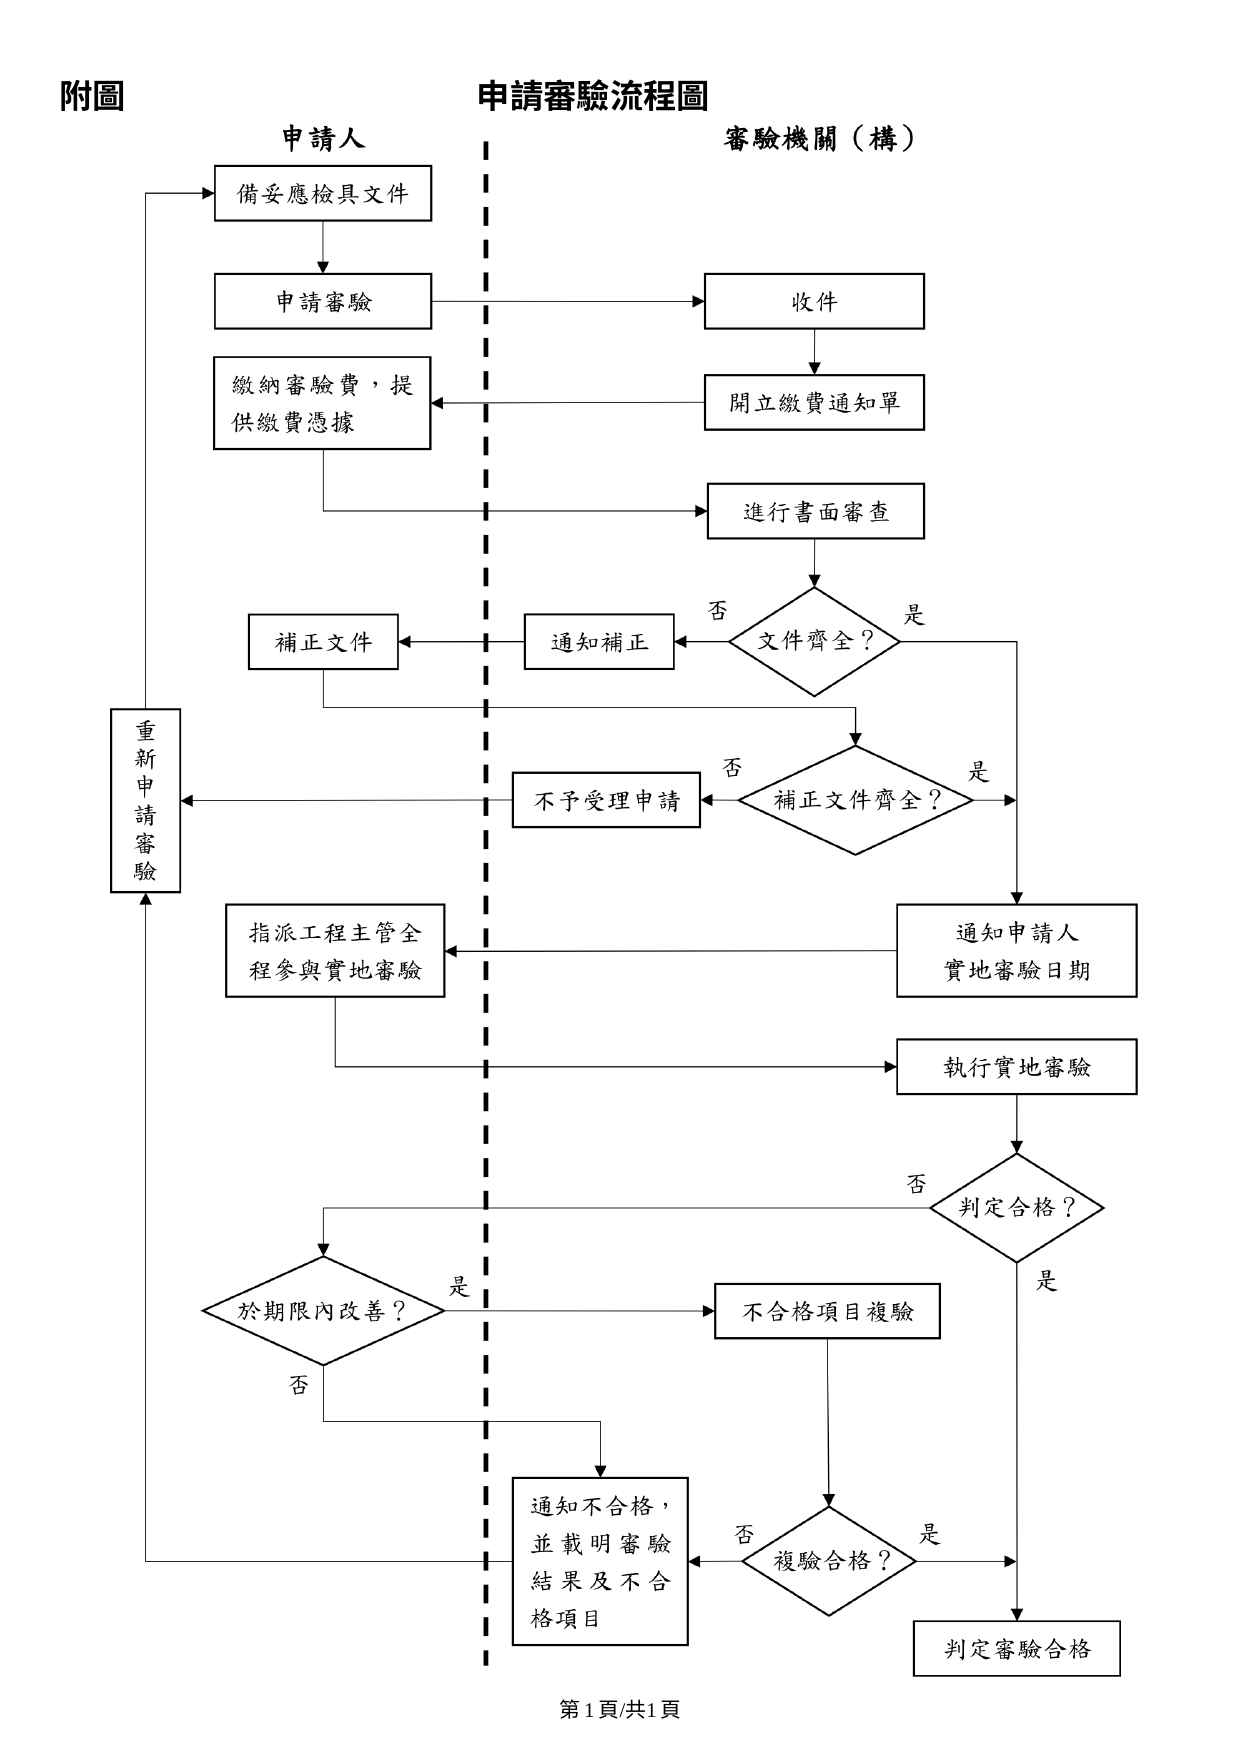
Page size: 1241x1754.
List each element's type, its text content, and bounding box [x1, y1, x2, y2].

picture [101, 118, 1139, 1681]
subtitle 附圖 申請審驗流程圖 [59, 70, 1181, 118]
